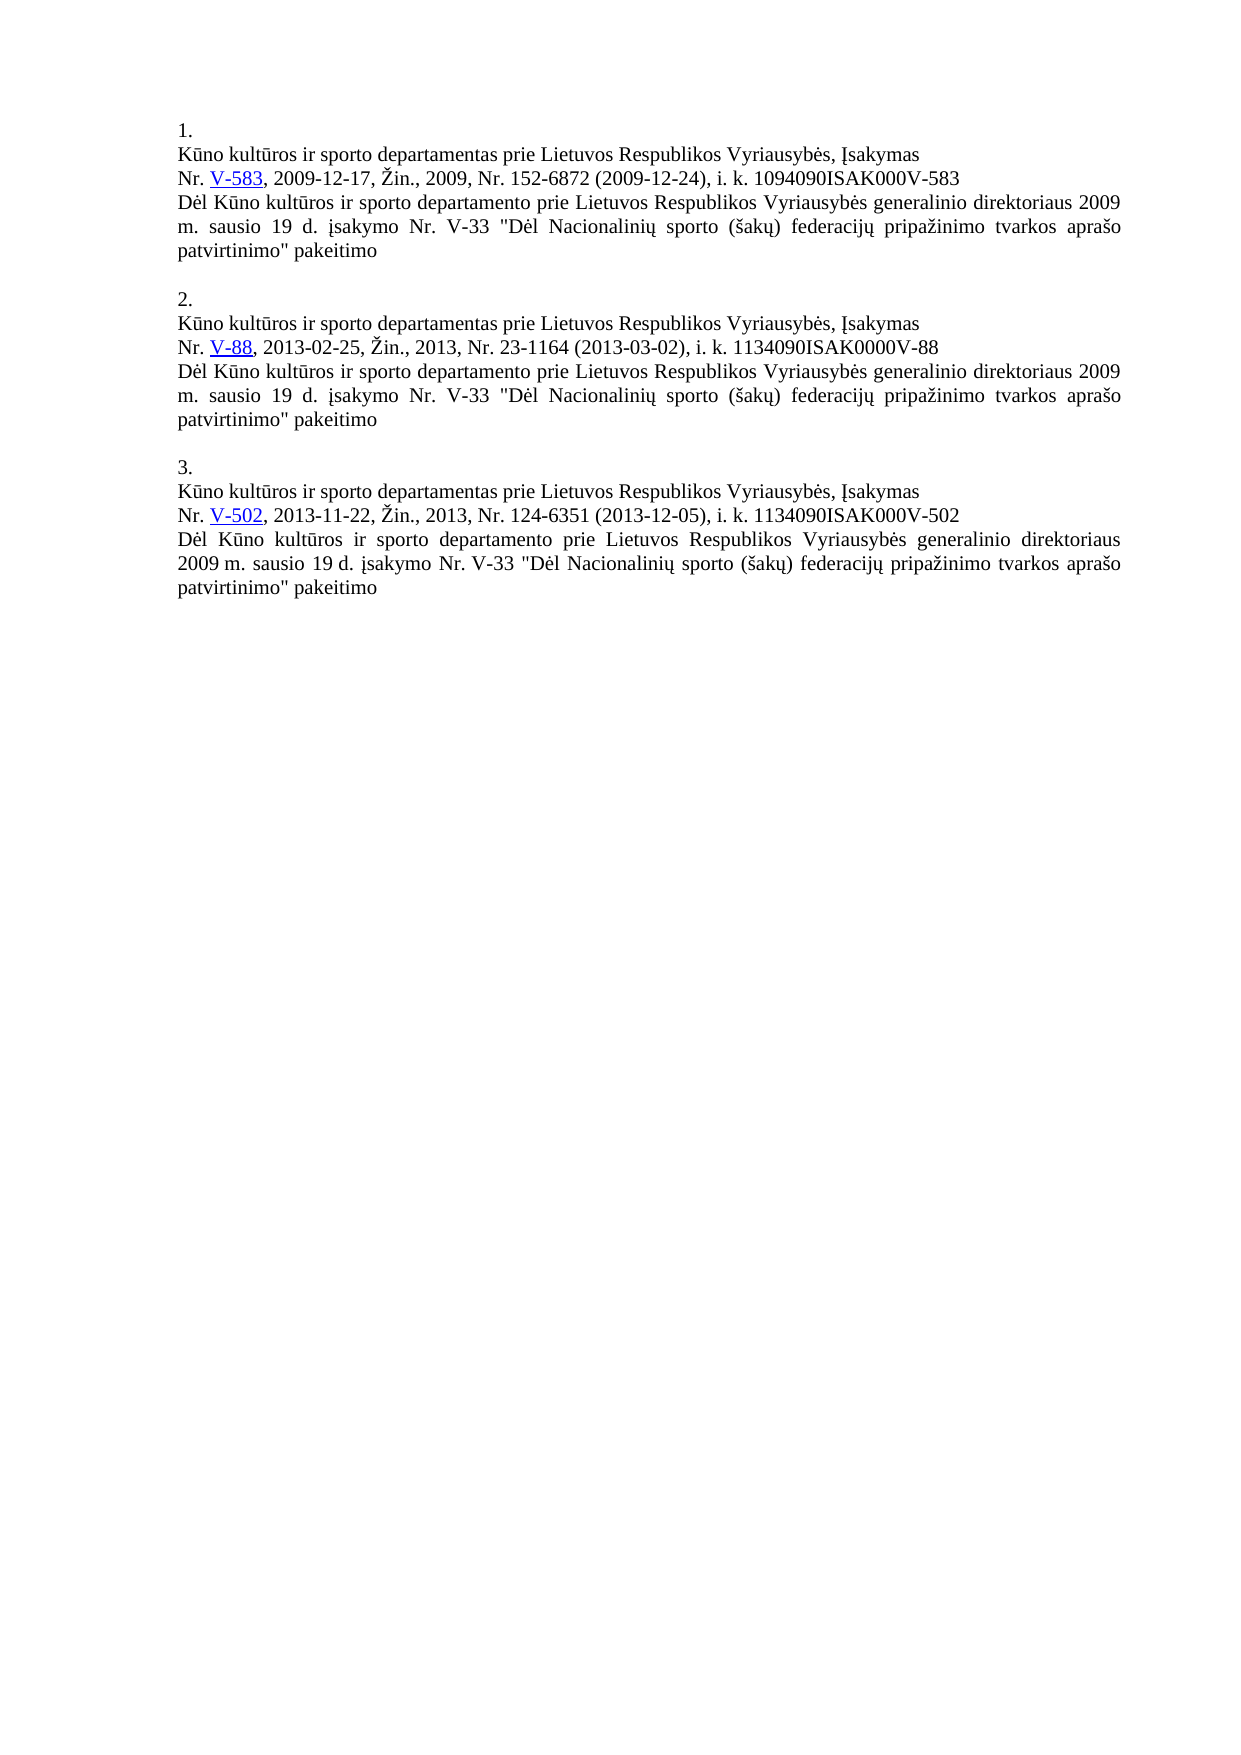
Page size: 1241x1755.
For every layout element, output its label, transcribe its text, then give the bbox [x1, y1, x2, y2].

text Dėl Kūno kultūros ir sporto departamento prie Lietuvos Respublikos Vyriausybės generalinio direktoriaus 2009 m. sausio 19 d. įsakymo Nr. V-33 "Dėl Nacionalinių sporto (šakų) federacijų pripažinimo tvarkos aprašo patvirtinimo" pakeitimo [177, 359, 1122, 431]
text Dėl Kūno kultūros ir sporto departamento prie Lietuvos Respublikos Vyriausybės generalinio direktoriaus 2009 m. sausio 19 d. įsakymo Nr. V-33 "Dėl Nacionalinių sporto (šakų) federacijų pripažinimo tvarkos aprašo patvirtinimo" pakeitimo [177, 190, 1122, 262]
text 1. [177, 118, 1122, 142]
text 2. [177, 287, 1122, 311]
text Kūno kultūros ir sporto departamentas prie Lietuvos Respublikos Vyriausybės, Įsakymas [177, 311, 1122, 335]
text Nr. V-583, 2009-12-17, Žin., 2009, Nr. 152-6872 (2009-12-24), i. k. 1094090ISAK000V-583 [177, 166, 1122, 190]
text Nr. V-502, 2013-11-22, Žin., 2013, Nr. 124-6351 (2013-12-05), i. k. 1134090ISAK000V-502 [177, 503, 1122, 527]
text 3. [177, 455, 1122, 479]
text Dėl Kūno kultūros ir sporto departamento prie Lietuvos Respublikos Vyriausybės generalinio direktoriaus 2009 m. sausio 19 d. įsakymo Nr. V-33 "Dėl Nacionalinių sporto (šakų) federacijų pripažinimo tvarkos aprašo patvirtinimo" pakeitimo [177, 527, 1122, 599]
text Kūno kultūros ir sporto departamentas prie Lietuvos Respublikos Vyriausybės, Įsakymas [177, 142, 1122, 166]
text Kūno kultūros ir sporto departamentas prie Lietuvos Respublikos Vyriausybės, Įsakymas [177, 479, 1122, 503]
text Nr. V-88, 2013-02-25, Žin., 2013, Nr. 23-1164 (2013-03-02), i. k. 1134090ISAK0000V-88 [177, 335, 1122, 359]
